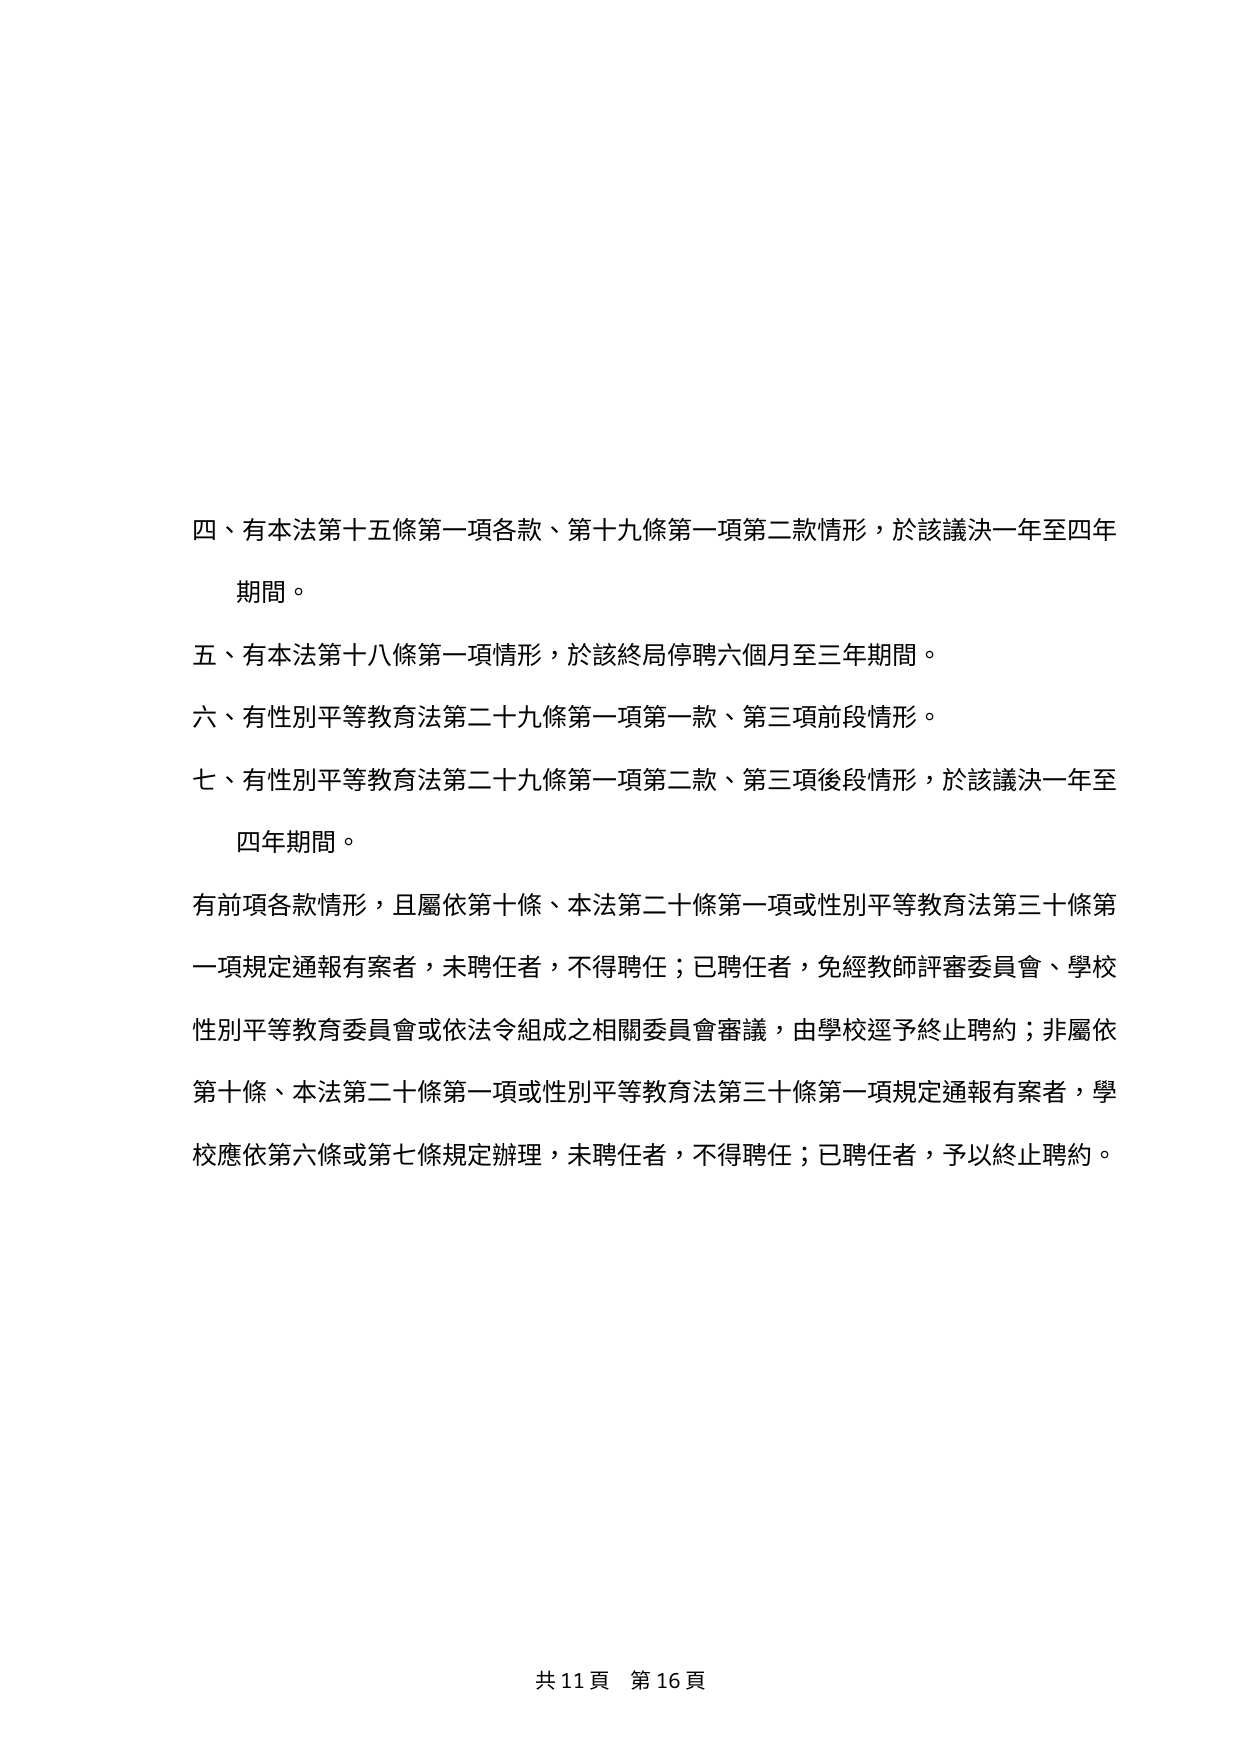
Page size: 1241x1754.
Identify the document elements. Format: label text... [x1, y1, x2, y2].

text 有前項各款情形，且屬依第十條、本法第二十條第一項或性別平等教育法第三十條第一項規定通報有案者，未聘任者，不得聘任；已聘任者，免經教師評審委員會、學校性別平等教育委員會或依法令組成之相關委員會審議，由學校逕予終止聘約；非屬依第十條、本法第二十條第一項或性別平等教育法第三十條第一項規定通報有案者，學校應依第六條或第七條規定辦理，未聘任者，不得聘任；已聘任者，予以終止聘約。 [192, 862, 1122, 1174]
text 七、有性別平等教育法第二十九條第一項第二款、第三項後段情形，於該議決一年至四年期間。 [192, 737, 1122, 862]
text 六、有性別平等教育法第二十九條第一項第一款、第三項前段情形。 [192, 674, 1122, 737]
text 五、有本法第十八條第一項情形，於該終局停聘六個月至三年期間。 [192, 612, 1122, 674]
text 四、有本法第十五條第一項各款、第十九條第一項第二款情形，於該議決一年至四年期間。 [192, 487, 1122, 612]
